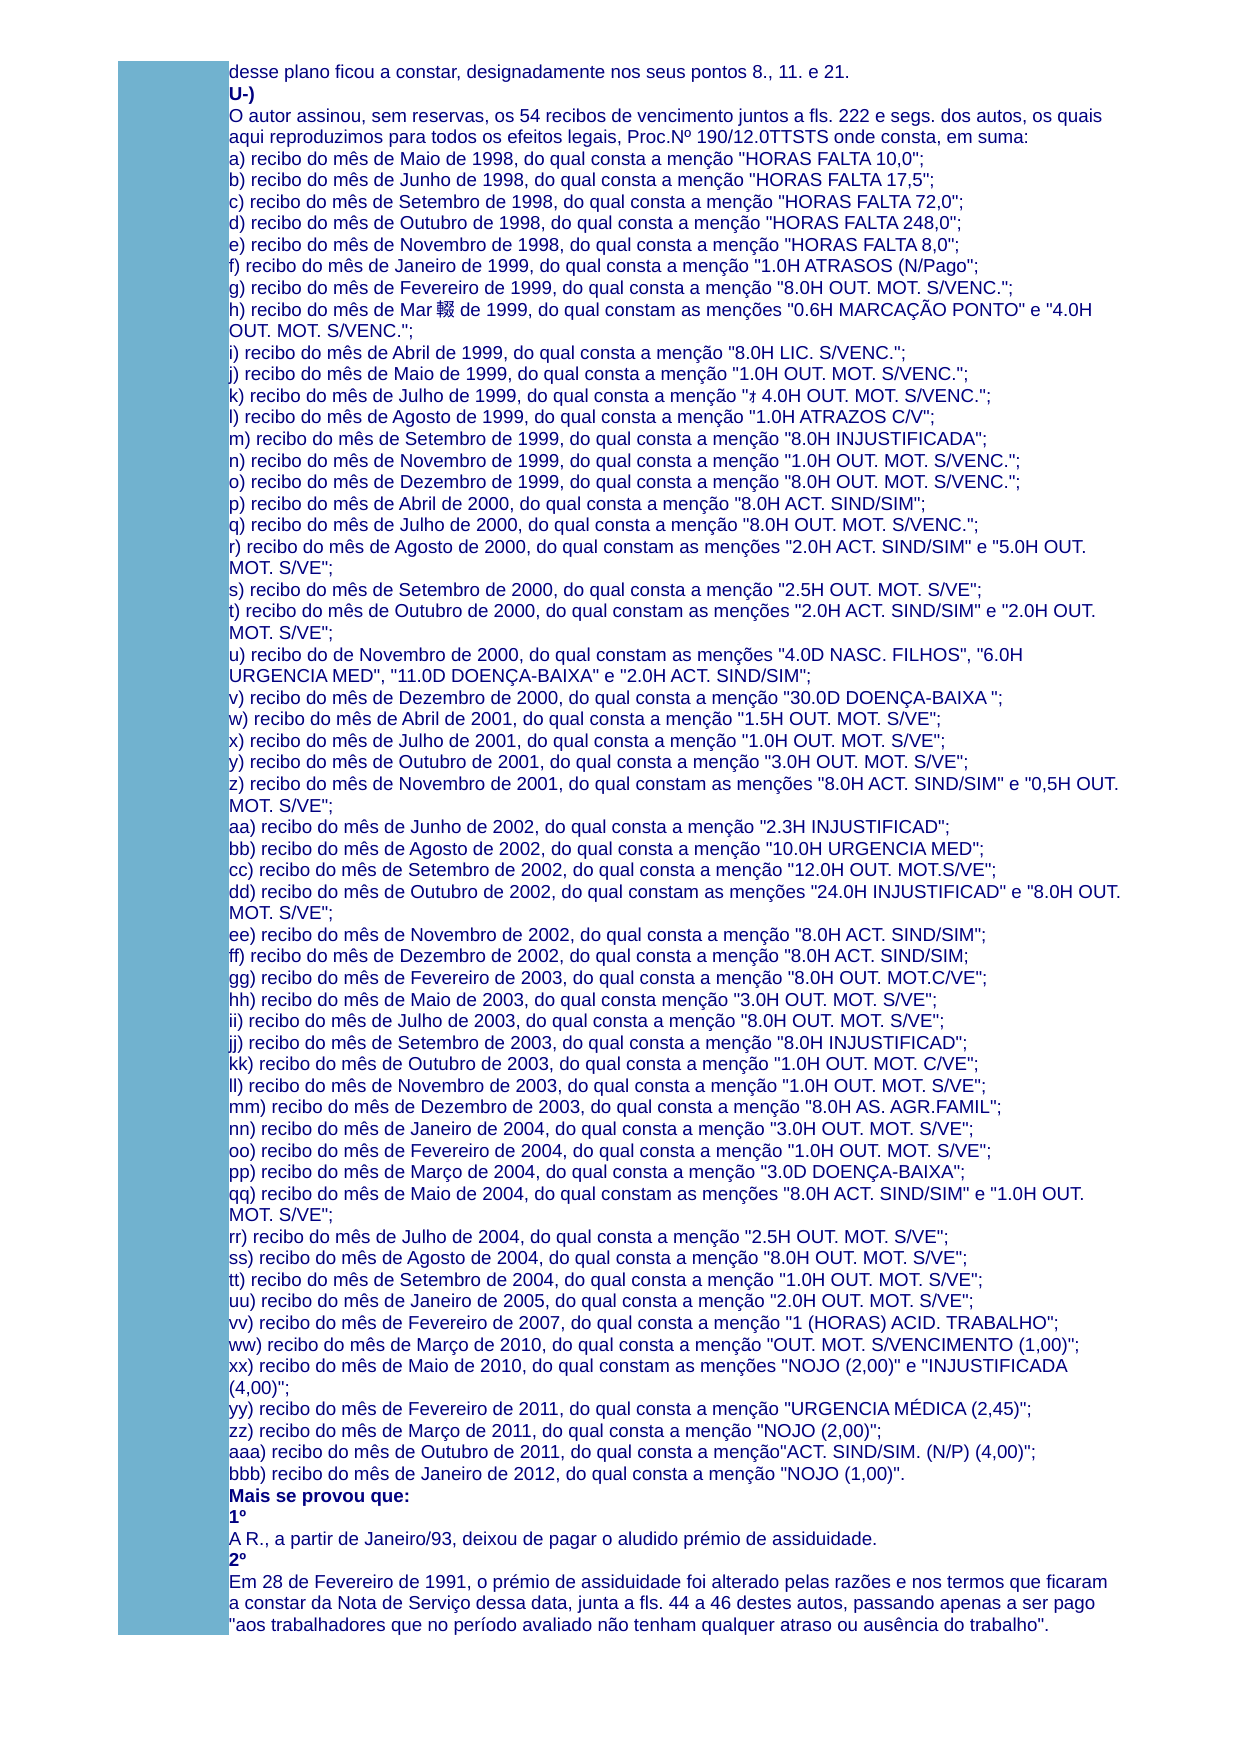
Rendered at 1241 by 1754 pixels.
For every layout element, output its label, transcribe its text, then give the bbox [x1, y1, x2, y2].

table_cell [118, 61, 229, 1635]
table_cell desse plano ficou a constar, designadamente nos seus pontos 8., 11. e 21. U-) O autor assinou, sem reservas, os 54 recibos de vencimento juntos a fls. 222 e segs. dos autos, os quais aqui reproduzimos para todos os efeitos legais, Proc.Nº 190/12.0TTSTS onde consta, em suma: a) recibo do mês de Maio de 1998, do qual consta a menção "HORAS FALTA 10,0"; b) recibo do mês de Junho de 1998, do qual consta a menção "HORAS FALTA 17,5"; c) recibo do mês de Setembro de 1998, do qual consta a menção "HORAS FALTA 72,0"; d) recibo do mês de Outubro de 1998, do qual consta a menção "HORAS FALTA 248,0"; e) recibo do mês de Novembro de 1998, do qual consta a menção "HORAS FALTA 8,0"; f) recibo do mês de Janeiro de 1999, do qual consta a menção "1.0H ATRASOS (N/Pago"; g) recibo do mês de Fevereiro de 1999, do qual consta a menção "8.0H OUT. MOT. S/VENC."; h) recibo do mês de Mar輟 de 1999, do qual constam as menções "0.6H MARCAÇÃO PONTO" e "4.0H OUT. MOT. S/VENC."; i) recibo do mês de Abril de 1999, do qual consta a menção "8.0H LIC. S/VENC."; j) recibo do mês de Maio de 1999, do qual consta a menção "1.0H OUT. MOT. S/VENC."; k) recibo do mês de Julho de 1999, do qual consta a menção "ｫ4.0H OUT. MOT. S/VENC."; l) recibo do mês de Agosto de 1999, do qual consta a menção "1.0H ATRAZOS C/V"; m) recibo do mês de Setembro de 1999, do qual consta a menção "8.0H INJUSTIFICADA"; n) recibo do mês de Novembro de 1999, do qual consta a menção "1.0H OUT. MOT. S/VENC."; o) recibo do mês de Dezembro de 1999, do qual consta a menção "8.0H OUT. MOT. S/VENC."; p) recibo do mês de Abril de 2000, do qual consta a menção "8.0H ACT. SIND/SIM"; q) recibo do mês de Julho de 2000, do qual consta a menção "8.0H OUT. MOT. S/VENC."; r) recibo do mês de Agosto de 2000, do qual constam as menções "2.0H ACT. SIND/SIM" e "5.0H OUT. MOT. S/VE"; s) recibo do mês de Setembro de 2000, do qual consta a menção "2.5H OUT. MOT. S/VE"; t) recibo do mês de Outubro de 2000, do qual constam as menções "2.0H ACT. SIND/SIM" e "2.0H OUT. MOT. S/VE"; u) recibo do de Novembro de 2000, do qual constam as menções "4.0D NASC. FILHOS", "6.0H URGENCIA MED", "11.0D DOENÇA-BAIXA" e "2.0H ACT. SIND/SIM"; v) recibo do mês de Dezembro de 2000, do qual consta a menção "30.0D DOENÇA-BAIXA "; w) recibo do mês de Abril de 2001, do qual consta a menção "1.5H OUT. MOT. S/VE"; x) recibo do mês de Julho de 2001, do qual consta a menção "1.0H OUT. MOT. S/VE"; y) recibo do mês de Outubro de 2001, do qual consta a menção "3.0H OUT. MOT. S/VE"; z) recibo do mês de Novembro de 2001, do qual constam as menções "8.0H ACT. SIND/SIM" e "0,5H OUT. MOT. S/VE"; aa) recibo do mês de Junho de 2002, do qual consta a menção "2.3H INJUSTIFICAD"; bb) recibo do mês de Agosto de 2002, do qual consta a menção "10.0H URGENCIA MED"; cc) recibo do mês de Setembro de 2002, do qual consta a menção "12.0H OUT. MOT.S/VE"; dd) recibo do mês de Outubro de 2002, do qual constam as menções "24.0H INJUSTIFICAD" e "8.0H OUT. MOT. S/VE"; ee) recibo do mês de Novembro de 2002, do qual consta a menção "8.0H ACT. SIND/SIM"; ff) recibo do mês de Dezembro de 2002, do qual consta a menção "8.0H ACT. SIND/SIM; gg) recibo do mês de Fevereiro de 2003, do qual consta a menção "8.0H OUT. MOT.C/VE"; hh) recibo do mês de Maio de 2003, do qual consta menção "3.0H OUT. MOT. S/VE"; ii) recibo do mês de Julho de 2003, do qual consta a menção "8.0H OUT. MOT. S/VE"; jj) recibo do mês de Setembro de 2003, do qual consta a menção "8.0H INJUSTIFICAD"; kk) recibo do mês de Outubro de 2003, do qual consta a menção "1.0H OUT. MOT. C/VE"; ll) recibo do mês de Novembro de 2003, do qual consta a menção "1.0H OUT. MOT. S/VE"; mm) recibo do mês de Dezembro de 2003, do qual consta a menção "8.0H AS. AGR.FAMIL"; nn) recibo do mês de Janeiro de 2004, do qual consta a menção "3.0H OUT. MOT. S/VE"; oo) recibo do mês de Fevereiro de 2004, do qual consta a menção "1.0H OUT. MOT. S/VE"; pp) recibo do mês de Março de 2004, do qual consta a menção "3.0D DOENÇA-BAIXA"; qq) recibo do mês de Maio de 2004, do qual constam as menções "8.0H ACT. SIND/SIM" e "1.0H OUT. MOT. S/VE"; rr) recibo do mês de Julho de 2004, do qual consta a menção "2.5H OUT. MOT. S/VE"; ss) recibo do mês de Agosto de 2004, do qual consta a menção "8.0H OUT. MOT. S/VE"; tt) recibo do mês de Setembro de 2004, do qual consta a menção "1.0H OUT. MOT. S/VE"; uu) recibo do mês de Janeiro de 2005, do qual consta a menção "2.0H OUT. MOT. S/VE"; vv) recibo do mês de Fevereiro de 2007, do qual consta a menção "1 (HORAS) ACID. TRABALHO"; ww) recibo do mês de Março de 2010, do qual consta a menção "OUT. MOT. S/VENCIMENTO (1,00)"; xx) recibo do mês de Maio de 2010, do qual constam as menções "NOJO (2,00)" e "INJUSTIFICADA (4,00)"; yy) recibo do mês de Fevereiro de 2011, do qual consta a menção "URGENCIA MÉDICA (2,45)"; zz) recibo do mês de Março de 2011, do qual consta a menção "NOJO (2,00)"; aaa) recibo do mês de Outubro de 2011, do qual consta a menção"ACT. SIND/SIM. (N/P) (4,00)"; bbb) recibo do mês de Janeiro de 2012, do qual consta a menção "NOJO (1,00)". Mais se provou que: 1º A R., a partir de Janeiro/93, deixou de pagar o aludido prémio de assiduidade. 2º Em 28 de Fevereiro de 1991, o prémio de assiduidade foi alterado pelas razões e nos termos que ficaram a constar da Nota de Serviço dessa data, junta a fls. 44 a 46 destes autos, passando apenas a ser pago "aos trabalhadores que no período avaliado não tenham qualquer atraso ou ausência do trabalho". [229, 61, 1122, 1635]
